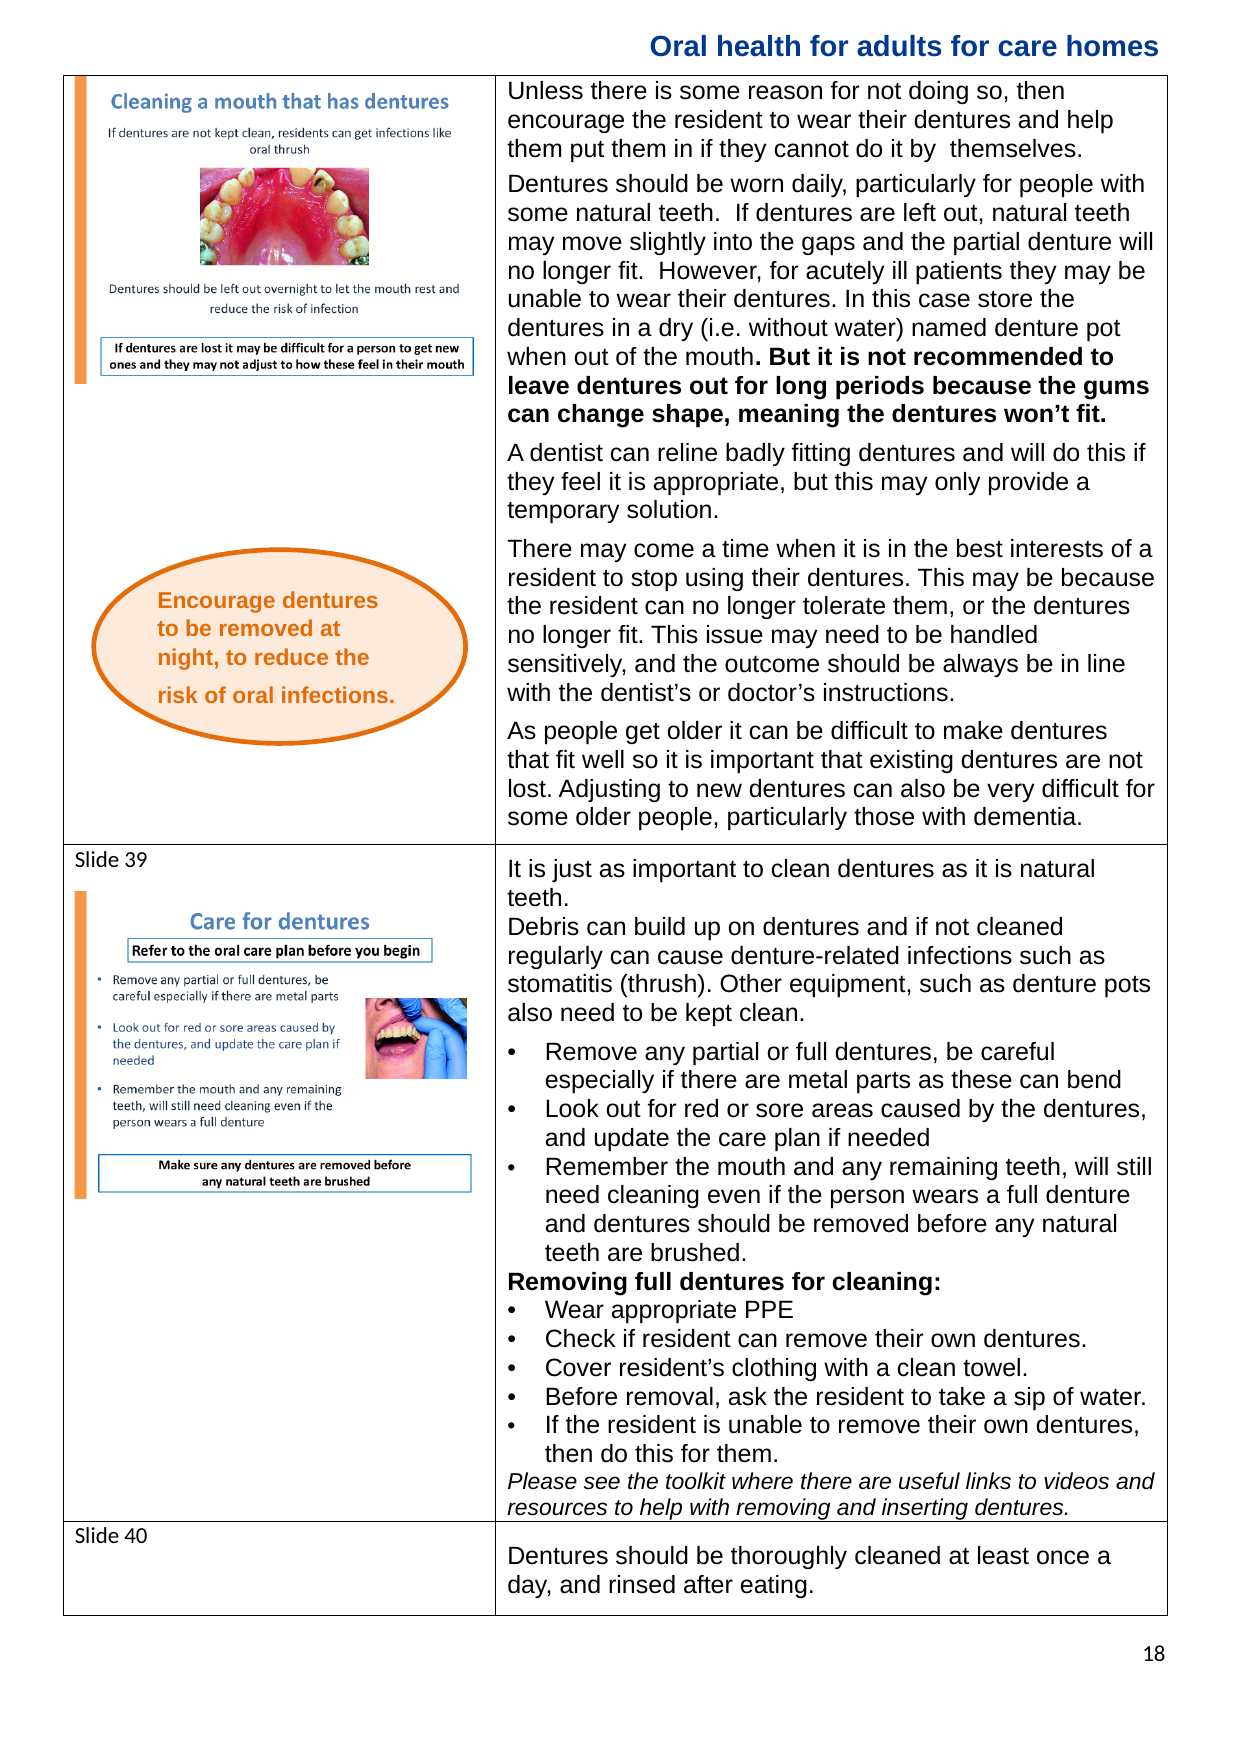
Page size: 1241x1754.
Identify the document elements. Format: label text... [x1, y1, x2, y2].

table_cell Slide 40 [64, 1522, 495, 1615]
table_cell Dentures should be thoroughly cleaned at least once a day, and rinsed after eating. Remove any dentures before cleaning. Look out for red or sore areas caused by the dentures, and seek professional advice if there is no improvement. Remember the mouth and any remaining teeth will still need cleaning, even if wearing a full denture. Clean the teeth and soft tissues with a separate toothbrush whilst the dentures are out of the mouth. The toothbrush used to clean the teeth and soft tissues should be a different brush to that which is used to clean the denture. Brush the dentures first, to help remove any bits of food. Use a non-abrasive denture paste or liquid soap, ideally not regular toothpaste. Make sure you brush all the surfaces of the dentures, including the surface that fits against the gums. This is especially important if the resident uses a denture fixative. Soak dentures every day in a denture-cleaning solution. This will help remove any plaque and stubborn stains that are left. It will also help to disinfect the dentures and they will feel fresher in the mouth. Always follow the manufacturer’s instructions on the packaging but don’t leave in overnight – most take only about 20 - 30 minutes. Rinse the denture and store in a named dry denture pot. Denture cleaner is a harsh chemical so don’t put dentures in a glass with a denture cleaner as residents have been known to drink from it by mistake. Denture adhesives Some residents may use denture adhesives, especially if they have badly fitting dentures. Adhesives come in different forms (paste, powder, or strips) and they are used to hold the dentures in place and prevent rubbing against the gums. Follow the instructions and ensure that the correct amount is used. If too much is applied this can be an aspiration risk. After removal of dentures, ensure all traces of the adhesive are cleaned from the resident’s mouth and the denture. Denture marking Denture marking provides easy recognition of the resident’s dentures. Denture marking can be done by a lab when the dentures are made. If dentures do not have any identification, they should be marked with the resident’s name to avoid loss. If using a commercial DIY kit, please follow the manufacturer’s instructions. [496, 1522, 1167, 1615]
table_cell It is just as important to clean dentures as it is natural teeth. Debris can build up on dentures and if not cleaned regularly can cause denture-related infections such as stomatitis (thrush). Other equipment, such as denture pots also need to be kept clean. Remove any partial or full dentures, be careful especially if there are metal parts as these can bend Look out for red or sore areas caused by the dentures, and update the care plan if needed Remember the mouth and any remaining teeth, will still need cleaning even if the person wears a full denture and dentures should be removed before any natural teeth are brushed. Removing full dentures for cleaning: Wear appropriate PPE Check if resident can remove their own dentures. Cover resident’s clothing with a clean towel. Before removal, ask the resident to take a sip of water. If the resident is unable to remove their own dentures, then do this for them. Please see the toolkit where there are useful links to videos and resources to help with removing and inserting dentures. [496, 845, 1167, 1521]
table_cell Slide 39 [64, 845, 495, 1521]
table_cell Unless there is some reason for not doing so, then encourage the resident to wear their dentures and help them put them in if they cannot do it by themselves. Dentures should be worn daily, particularly for people with some natural teeth. If dentures are left out, natural teeth may move slightly into the gaps and the partial denture will no longer fit. However, for acutely ill patients they may be unable to wear their dentures. In this case store the dentures in a dry (i.e. without water) named denture pot when out of the mouth. But it is not recommended to leave dentures out for long periods because the gums can change shape, meaning the dentures won’t fit. A dentist can reline badly fitting dentures and will do this if they feel it is appropriate, but this may only provide a temporary solution. There may come a time when it is in the best interests of a resident to stop using their dentures. This may be because the resident can no longer tolerate them, or the dentures no longer fit. This issue may need to be handled sensitively, and the outcome should be always be in line with the dentist’s or doctor’s instructions. As people get older it can be difficult to make dentures that fit well so it is important that existing dentures are not lost. Adjusting to new dentures can also be very difficult for some older people, particularly those with dementia. [496, 76, 1167, 844]
table_cell Slide 38 [64, 76, 495, 844]
